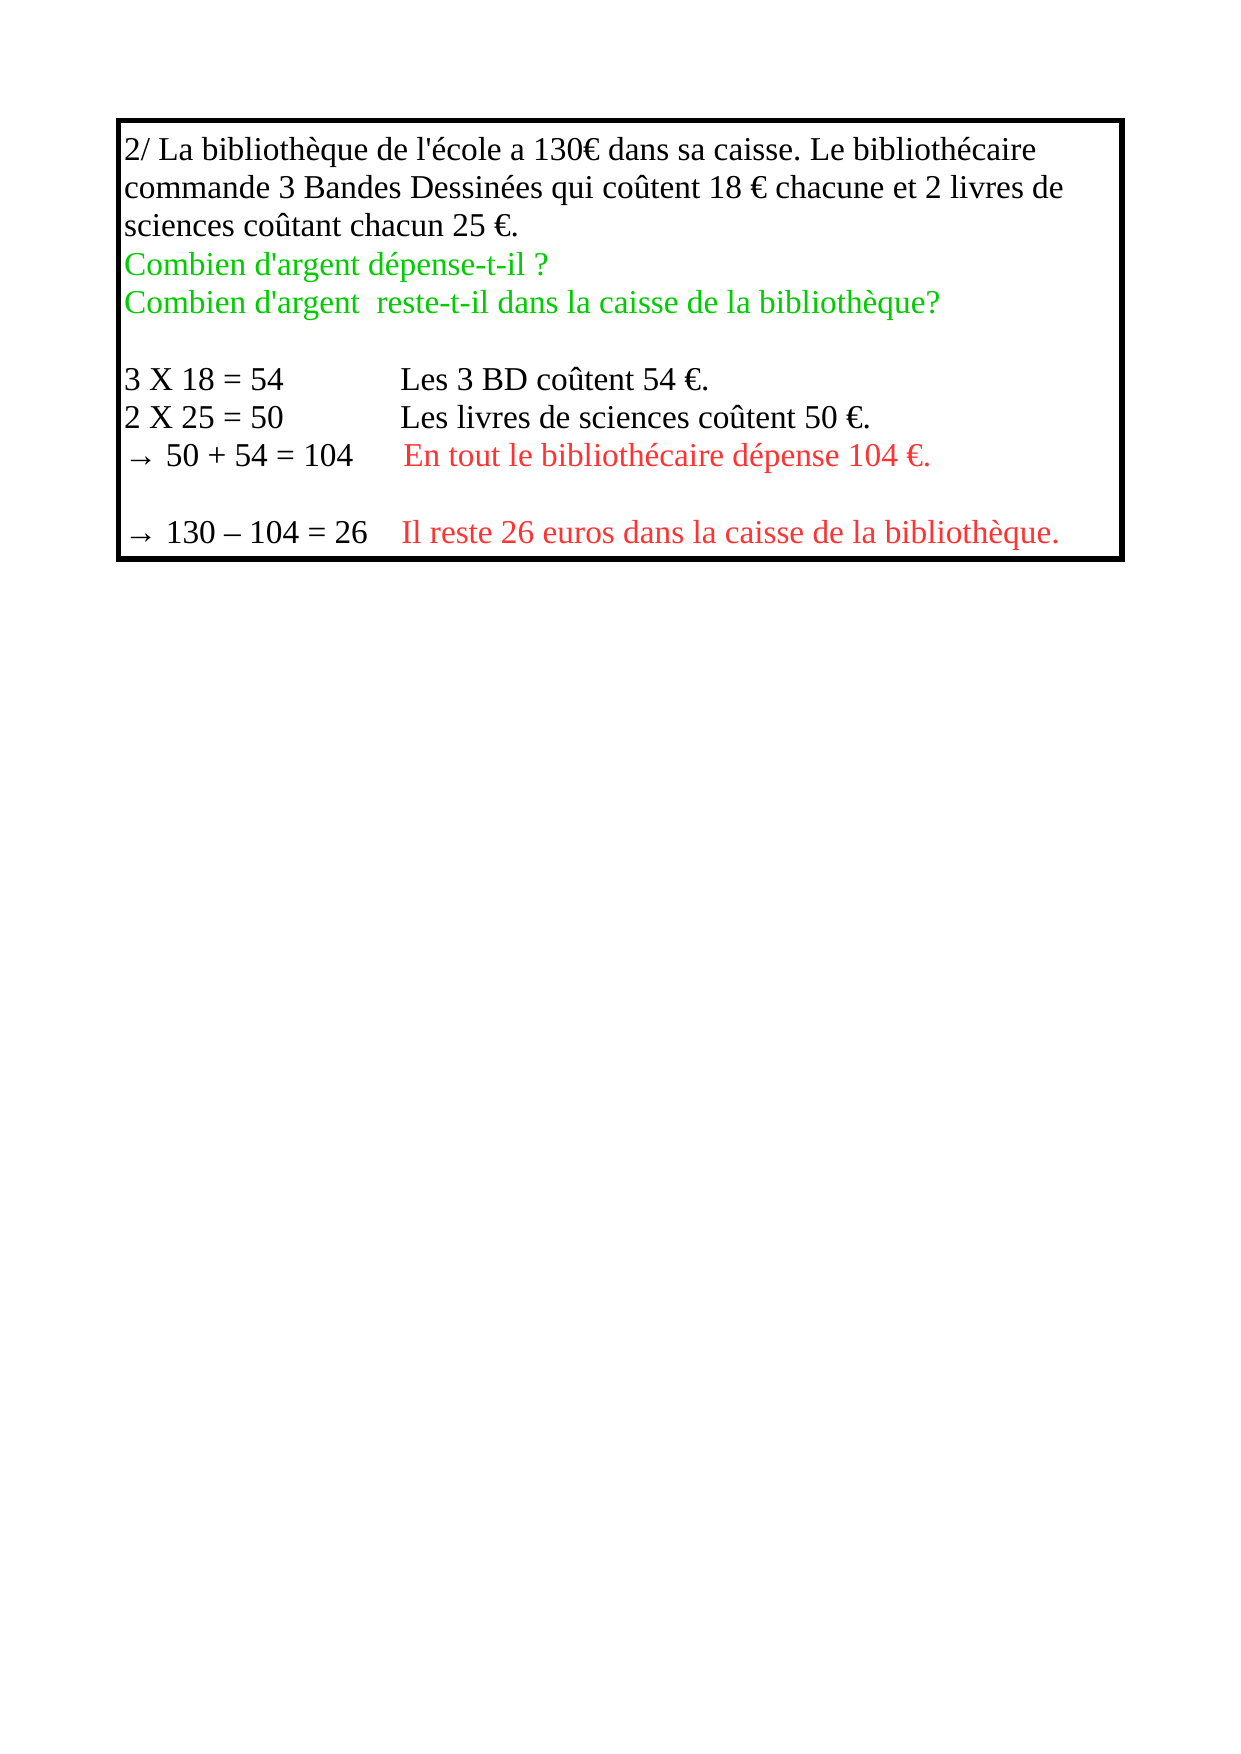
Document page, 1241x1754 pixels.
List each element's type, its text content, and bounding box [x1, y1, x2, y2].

table_cell 2/ La bibliothèque de l'école a 130€ dans sa caisse. Le bibliothécaire commande 3 Bandes Dessinées qui coûtent 18 € chacune et 2 livres de sciences coûtant chacun 25 €. Combien d'argent dépense-t-il ? Combien d'argent reste-t-il dans la caisse de la bibliothèque? 3 X 18 = 54 Les 3 BD coûtent 54 €. 2 X 25 = 50 Les livres de sciences coûtent 50 €. → 50 + 54 = 104 En tout le bibliothécaire dépense 104 €. → 130 – 104 = 26 Il reste 26 euros dans la caisse de la bibliothèque. [121, 123, 1119, 556]
